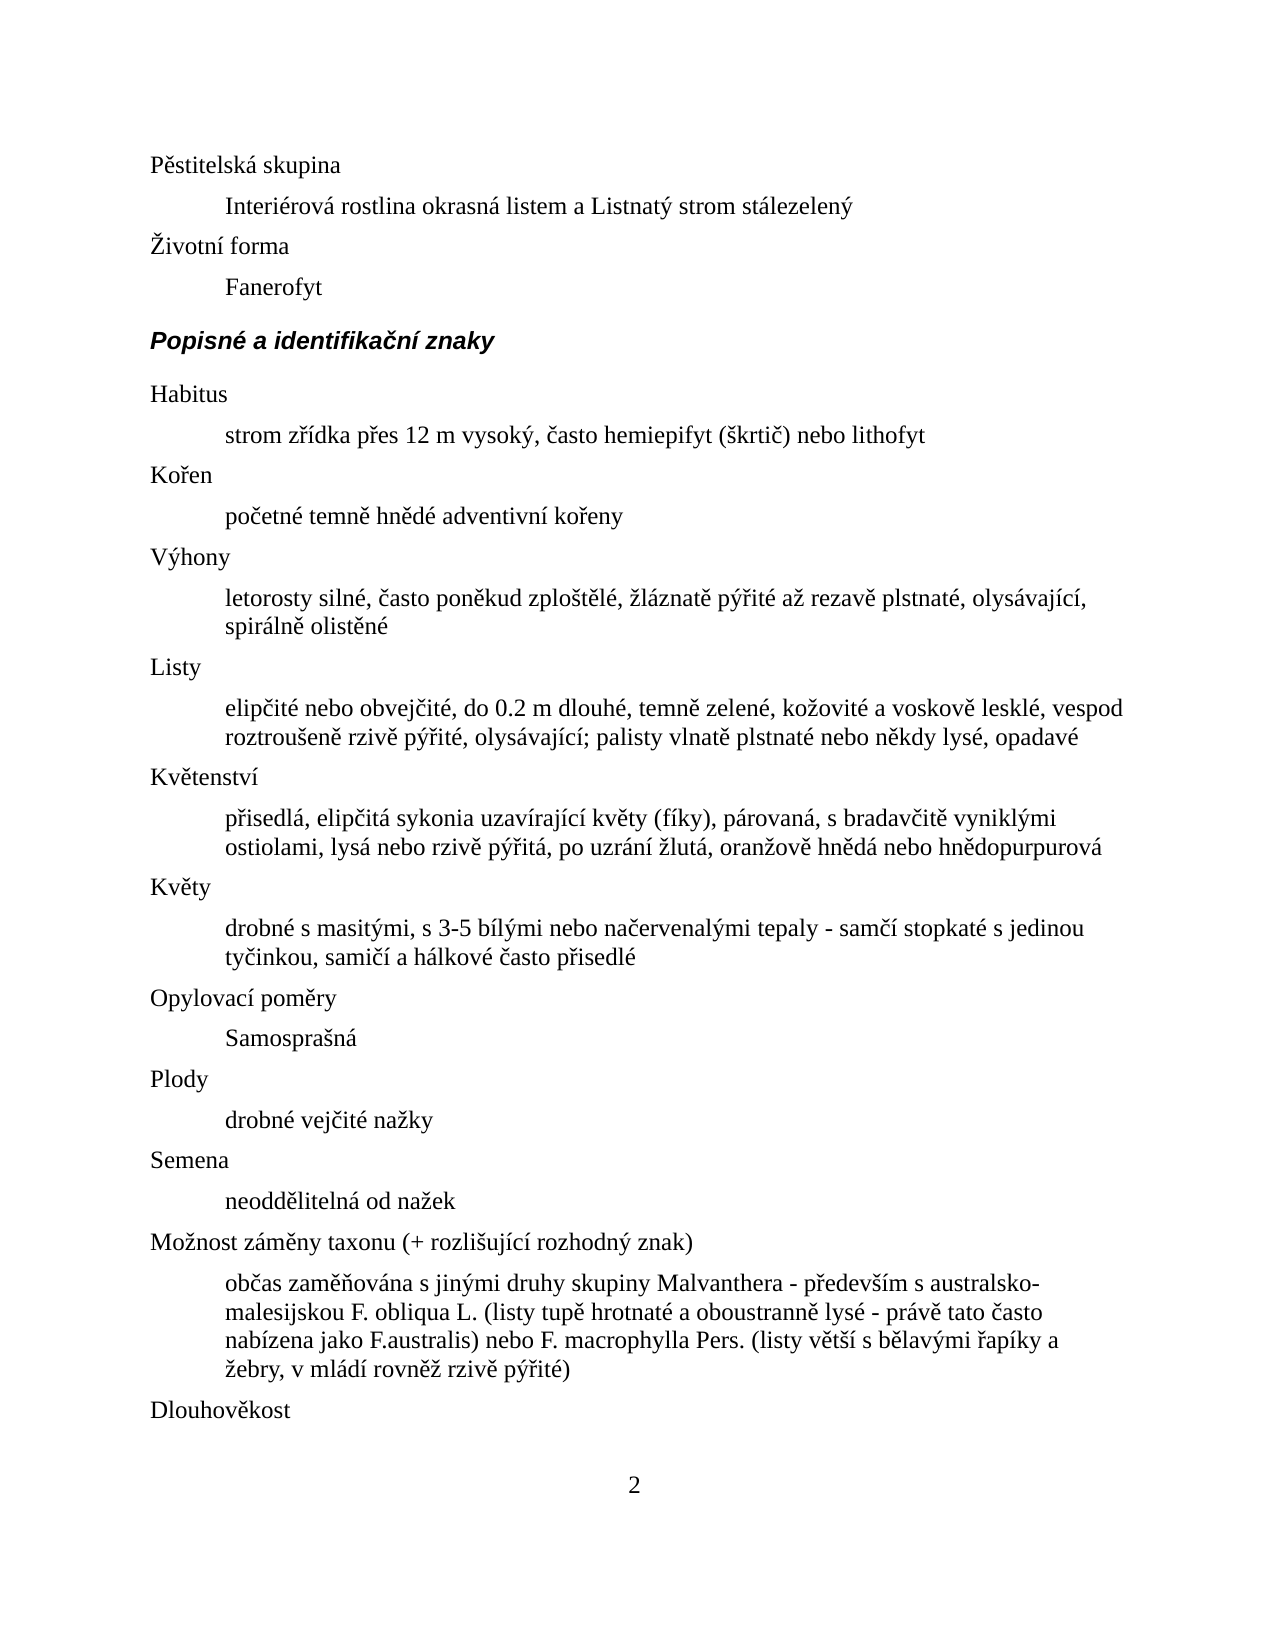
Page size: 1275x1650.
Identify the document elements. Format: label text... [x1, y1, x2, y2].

text letorosty silné, často poněkud zploštělé, žláznatě pýřité až rezavě plstnaté, olysávající, spirálně olistěné [225, 583, 1125, 640]
text Interiérová rostlina okrasná listem a Listnatý strom stálezelený [225, 191, 1125, 219]
text strom zřídka přes 12 m vysoký, často hemiepifyt (škrtič) nebo lithofyt [225, 420, 1125, 448]
text Životní forma [150, 231, 1125, 260]
text Samosprašná [225, 1023, 1125, 1052]
text Možnost záměny taxonu (+ rozlišující rozhodný znak) [150, 1227, 1125, 1256]
text Fanerofyt [225, 272, 1125, 301]
text Semena [150, 1146, 1125, 1174]
text Výhony [150, 542, 1125, 571]
text občas zaměňována s jinými druhy skupiny Malvanthera - především s australsko-malesijskou F. obliqua L. (listy tupě hrotnaté a oboustranně lysé - právě tato často nabízena jako F.australis) nebo F. macrophylla Pers. (listy větší s bělavými řapíky a žebry, v mládí rovněž rzivě pýřité) [225, 1268, 1125, 1383]
text Květy [150, 872, 1125, 901]
text Dlouhověkost [150, 1395, 1125, 1423]
text elipčité nebo obvejčité, do 0.2 m dlouhé, temně zelené, kožovité a voskově lesklé, vespod roztroušeně rzivě pýřité, olysávající; palisty vlnatě plstnaté nebo někdy lysé, opadavé [225, 693, 1125, 750]
subtitle Popisné a identifikační znaky [150, 326, 1125, 354]
text početné temně hnědé adventivní kořeny [225, 501, 1125, 530]
text Kořen [150, 460, 1125, 489]
text Habitus [150, 379, 1125, 408]
text Květenství [150, 762, 1125, 791]
text Opylovací poměry [150, 983, 1125, 1011]
text přisedlá, elipčitá sykonia uzavírající květy (fíky), párovaná, s bradavčitě vyniklými ostiolami, lysá nebo rzivě pýřitá, po uzrání žlutá, oranžově hnědá nebo hnědopurpurová [225, 803, 1125, 861]
text Listy [150, 652, 1125, 681]
text drobné vejčité nažky [225, 1105, 1125, 1134]
text Plody [150, 1064, 1125, 1093]
text drobné s masitými, s 3-5 bílými nebo načervenalými tepaly - samčí stopkaté s jedinou tyčinkou, samičí a hálkové často přisedlé [225, 913, 1125, 971]
text Pěstitelská skupina [150, 150, 1125, 179]
text neoddělitelná od nažek [225, 1186, 1125, 1215]
